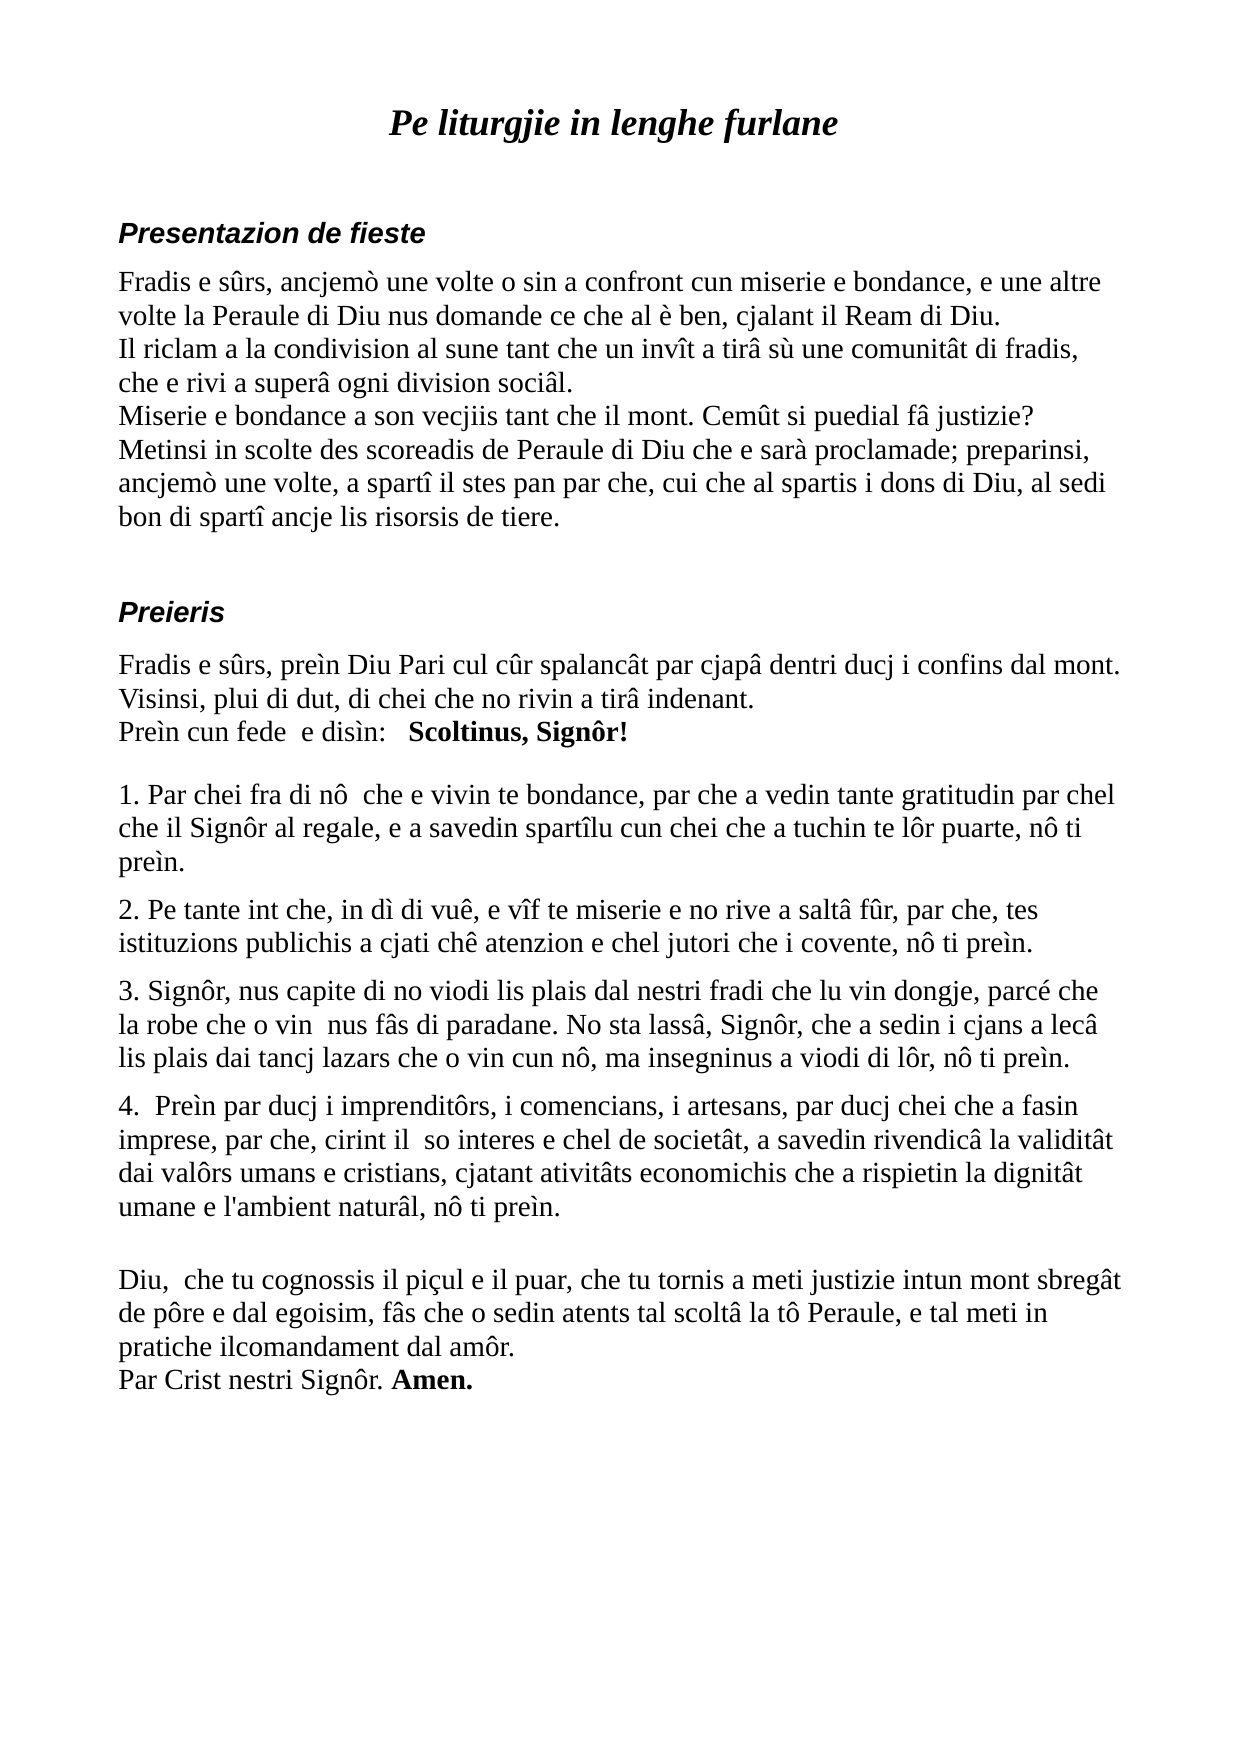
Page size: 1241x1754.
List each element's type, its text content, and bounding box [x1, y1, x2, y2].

text Fradis e sûrs, ancjemò une volte o sin a confront cun miserie e bondance, e une altre volte la Peraule di Diu nus domande ce che al è ben, cjalant il Ream di Diu. [118, 264, 1122, 331]
text Pe liturgjie in lenghe furlane [118, 100, 1122, 143]
text 1. Par chei fra di nô che e vivin te bondance, par che a vedin tante gratitudin par chel che il Signôr al regale, e a savedin spartîlu cun chei che a tuchin te lôr puarte, nô ti preìn. [118, 777, 1122, 877]
text Preieris [118, 595, 1122, 628]
text Preìn cun fede e disìn: Scoltinus, Signôr! [118, 714, 1122, 748]
text 2. Pe tante int che, in dì di vuê, e vîf te miserie e no rive a saltâ fûr, par che, tes istituzions publichis a cjati chê atenzion e chel jutori che i covente, nô ti preìn. [118, 892, 1122, 959]
text Fradis e sûrs, preìn Diu Pari cul cûr spalancât par cjapâ dentri ducj i confins dal mont. Visinsi, plui di dut, di chei che no rivin a tirâ indenant. [118, 647, 1122, 714]
text Il riclam a la condivision al sune tant che un invît a tirâ sù une comunitât di fradis, che e rivi a superâ ogni division sociâl. [118, 331, 1122, 398]
text Miserie e bondance a son vecjiis tant che il mont. Cemût si puedial fâ justizie? Metinsi in scolte des scoreadis de Peraule di Diu che e sarà proclamade; preparinsi, ancjemò une volte, a spartî il stes pan par che, cui che al spartis i dons di Diu, al sedi bon di spartî ancje lis risorsis de tiere. [118, 398, 1122, 532]
text Par Crist nestri Signôr. Amen. [118, 1362, 1122, 1396]
text 3. Signôr, nus capite di no viodi lis plais dal nestri fradi che lu vin dongje, parcé che la robe che o vin nus fâs di paradane. No sta lassâ, Signôr, che a sedin i cjans a lecâ lis plais dai tancj lazars che o vin cun nô, ma insegninus a viodi di lôr, nô ti preìn. [118, 973, 1122, 1074]
subtitle Presentazion de fieste [118, 216, 1122, 250]
text Diu, che tu cognossis il piçul e il puar, che tu tornis a meti justizie intun mont sbregât de pôre e dal egoisim, fâs che o sedin atents tal scoltâ la tô Peraule, e tal meti in pratiche ilcomandament dal amôr. [118, 1262, 1122, 1362]
text 4. Preìn par ducj i imprenditôrs, i comencians, i artesans, par ducj chei che a fasin imprese, par che, cirint il so interes e chel de societât, a savedin rivendicâ la validitât dai valôrs umans e cristians, cjatant ativitâts economichis che a rispietin la dignitât umane e l'ambient naturâl, nô ti preìn. [118, 1088, 1122, 1222]
